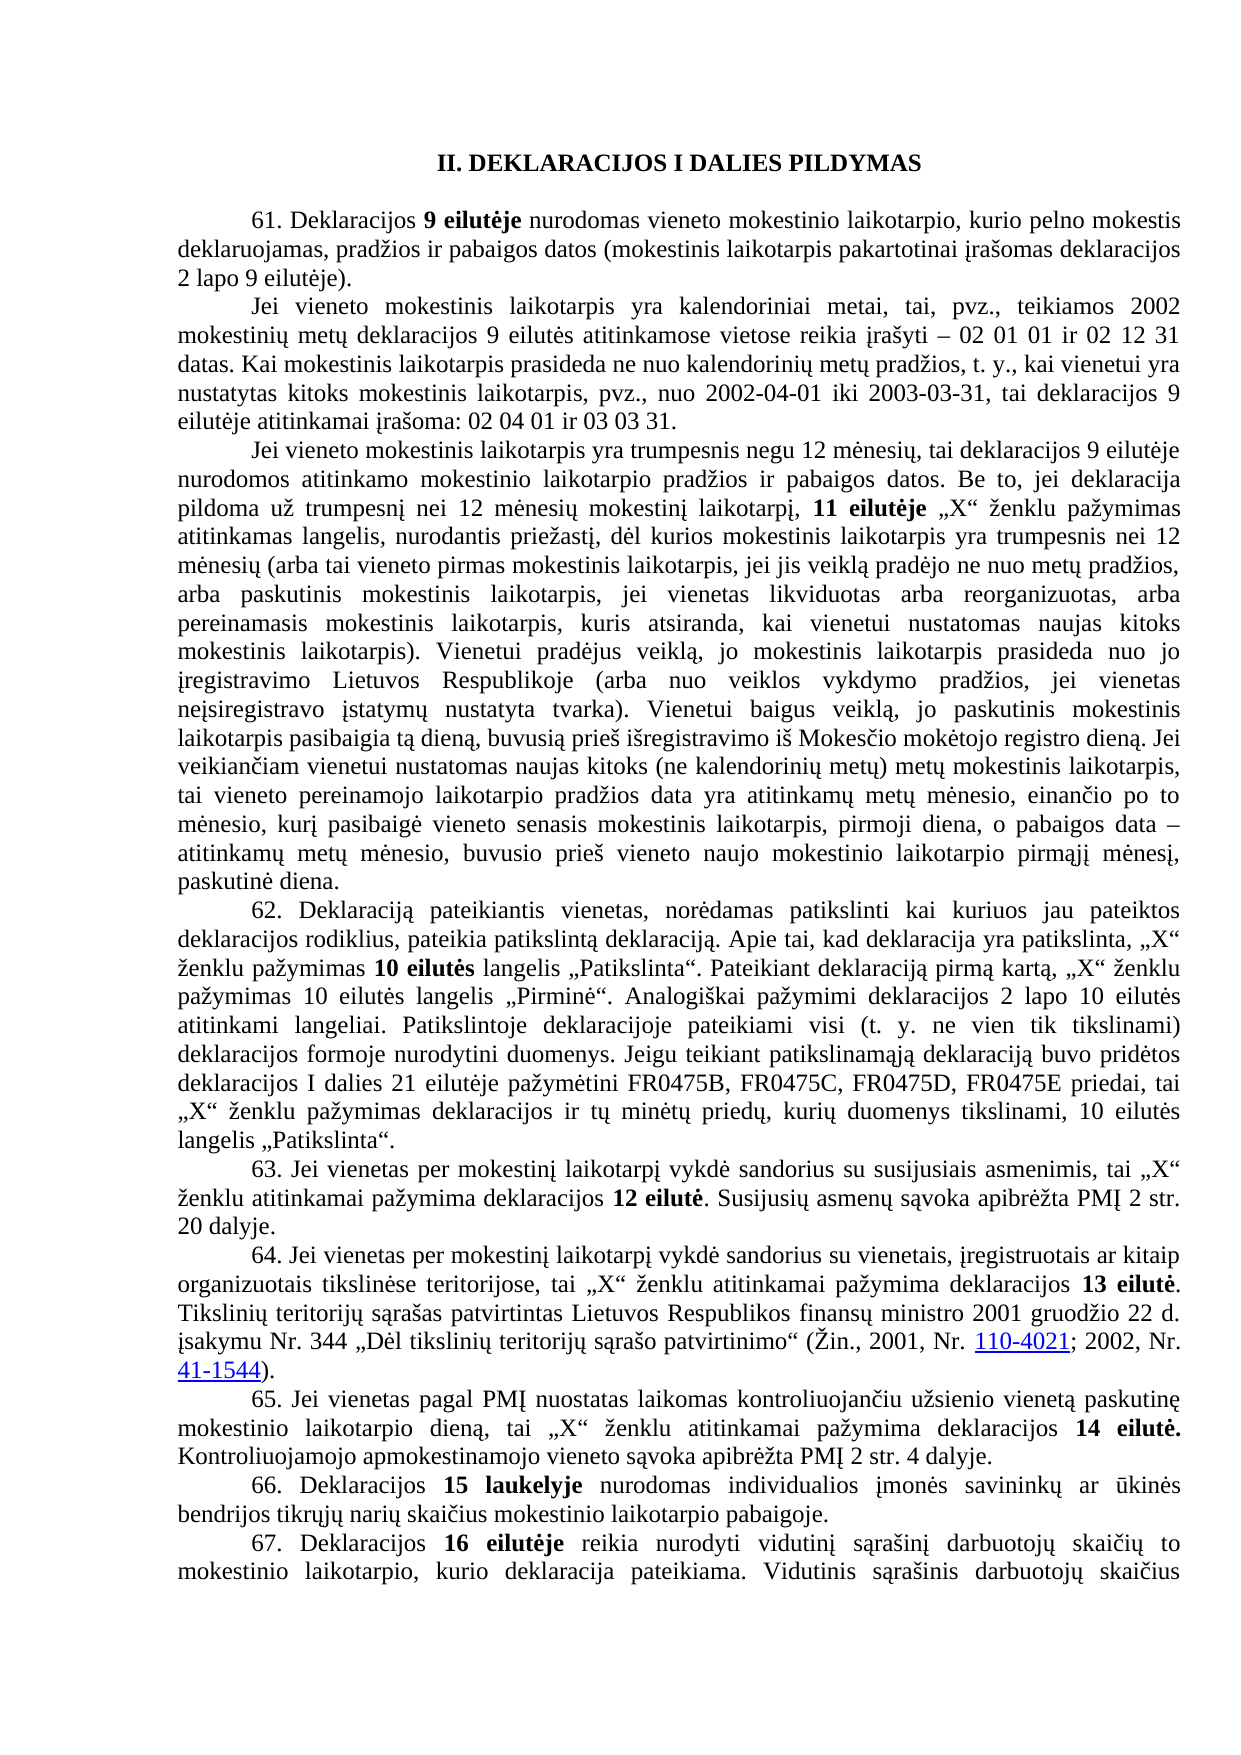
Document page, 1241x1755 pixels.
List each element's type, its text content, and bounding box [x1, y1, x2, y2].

text II. DEKLARACIJOS I DALIES PILDYMAS [177, 148, 1181, 176]
text Jei vieneto mokestinis laikotarpis yra trumpesnis negu 12 mėnesių, tai deklaracijos 9 eilutėje nurodomos atitinkamo mokestinio laikotarpio pradžios ir pabaigos datos. Be to, jei deklaracija pildoma už trumpesnį nei 12 mėnesių mokestinį laikotarpį, 11 eilutėje „X“ ženklu pažymimas atitinkamas langelis, nurodantis priežastį, dėl kurios mokestinis laikotarpis yra trumpesnis nei 12 mėnesių (arba tai vieneto pirmas mokestinis laikotarpis, jei jis veiklą pradėjo ne nuo metų pradžios, arba paskutinis mokestinis laikotarpis, jei vienetas likviduotas arba reorganizuotas, arba pereinamasis mokestinis laikotarpis, kuris atsiranda, kai vienetui nustatomas naujas kitoks mokestinis laikotarpis). Vienetui pradėjus veiklą, jo mokestinis laikotarpis prasideda nuo jo įregistravimo Lietuvos Respublikoje (arba nuo veiklos vykdymo pradžios, jei vienetas neįsiregistravo įstatymų nustatyta tvarka). Vienetui baigus veiklą, jo paskutinis mokestinis laikotarpis pasibaigia tą dieną, buvusią prieš išregistravimo iš Mokesčio mokėtojo registro dieną. Jei veikiančiam vienetui nustatomas naujas kitoks (ne kalendorinių metų) metų mokestinis laikotarpis, tai vieneto pereinamojo laikotarpio pradžios data yra atitinkamų metų mėnesio, einančio po to mėnesio, kurį pasibaigė vieneto senasis mokestinis laikotarpis, pirmoji diena, o pabaigos data – atitinkamų metų mėnesio, buvusio prieš vieneto naujo mokestinio laikotarpio pirmąjį mėnesį, paskutinė diena. [177, 435, 1181, 895]
text 65. Jei vienetas pagal PMĮ nuostatas laikomas kontroliuojančiu užsienio vienetą paskutinę mokestinio laikotarpio dieną, tai „X“ ženklu atitinkamai pažymima deklaracijos 14 eilutė. Kontroliuojamojo apmokestinamojo vieneto sąvoka apibrėžta PMĮ 2 str. 4 dalyje. [177, 1384, 1181, 1470]
text 67. Deklaracijos 16 eilutėje reikia nurodyti vidutinį sąrašinį darbuotojų skaičių to mokestinio laikotarpio, kurio deklaracija pateikiama. Vidutinis sąrašinis darbuotojų skaičius [177, 1528, 1181, 1585]
text 62. Deklaraciją pateikiantis vienetas, norėdamas patikslinti kai kuriuos jau pateiktos deklaracijos rodiklius, pateikia patikslintą deklaraciją. Apie tai, kad deklaracija yra patikslinta, „X“ ženklu pažymimas 10 eilutės langelis „Patikslinta“. Pateikiant deklaraciją pirmą kartą, „X“ ženklu pažymimas 10 eilutės langelis „Pirminė“. Analogiškai pažymimi deklaracijos 2 lapo 10 eilutės atitinkami langeliai. Patikslintoje deklaracijoje pateikiami visi (t. y. ne vien tik tikslinami) deklaracijos formoje nurodytini duomenys. Jeigu teikiant patikslinamąją deklaraciją buvo pridėtos deklaracijos I dalies 21 eilutėje pažymėtini FR0475B, FR0475C, FR0475D, FR0475E priedai, tai „X“ ženklu pažymimas deklaracijos ir tų minėtų priedų, kurių duomenys tikslinami, 10 eilutės langelis „Patikslinta“. [177, 895, 1181, 1154]
text 63. Jei vienetas per mokestinį laikotarpį vykdė sandorius su susijusiais asmenimis, tai „X“ ženklu atitinkamai pažymima deklaracijos 12 eilutė. Susijusių asmenų sąvoka apibrėžta PMĮ 2 str. 20 dalyje. [177, 1154, 1181, 1240]
text 64. Jei vienetas per mokestinį laikotarpį vykdė sandorius su vienetais, įregistruotais ar kitaip organizuotais tikslinėse teritorijose, tai „X“ ženklu atitinkamai pažymima deklaracijos 13 eilutė. Tikslinių teritorijų sąrašas patvirtintas Lietuvos Respublikos finansų ministro 2001 gruodžio 22 d. įsakymu Nr. 344 „Dėl tikslinių teritorijų sąrašo patvirtinimo“ (Žin., 2001, Nr. 110-4021; 2002, Nr. 41-1544). [177, 1240, 1181, 1384]
text 66. Deklaracijos 15 laukelyje nurodomas individualios įmonės savininkų ar ūkinės bendrijos tikrųjų narių skaičius mokestinio laikotarpio pabaigoje. [177, 1470, 1181, 1528]
text Jei vieneto mokestinis laikotarpis yra kalendoriniai metai, tai, pvz., teikiamos 2002 mokestinių metų deklaracijos 9 eilutės atitinkamose vietose reikia įrašyti – 02 01 01 ir 02 12 31 datas. Kai mokestinis laikotarpis prasideda ne nuo kalendorinių metų pradžios, t. y., kai vienetui yra nustatytas kitoks mokestinis laikotarpis, pvz., nuo 2002-04-01 iki 2003-03-31, tai deklaracijos 9 eilutėje atitinkamai įrašoma: 02 04 01 ir 03 03 31. [177, 291, 1181, 435]
text 61. Deklaracijos 9 eilutėje nurodomas vieneto mokestinio laikotarpio, kurio pelno mokestis deklaruojamas, pradžios ir pabaigos datos (mokestinis laikotarpis pakartotinai įrašomas deklaracijos 2 lapo 9 eilutėje). [177, 205, 1181, 291]
